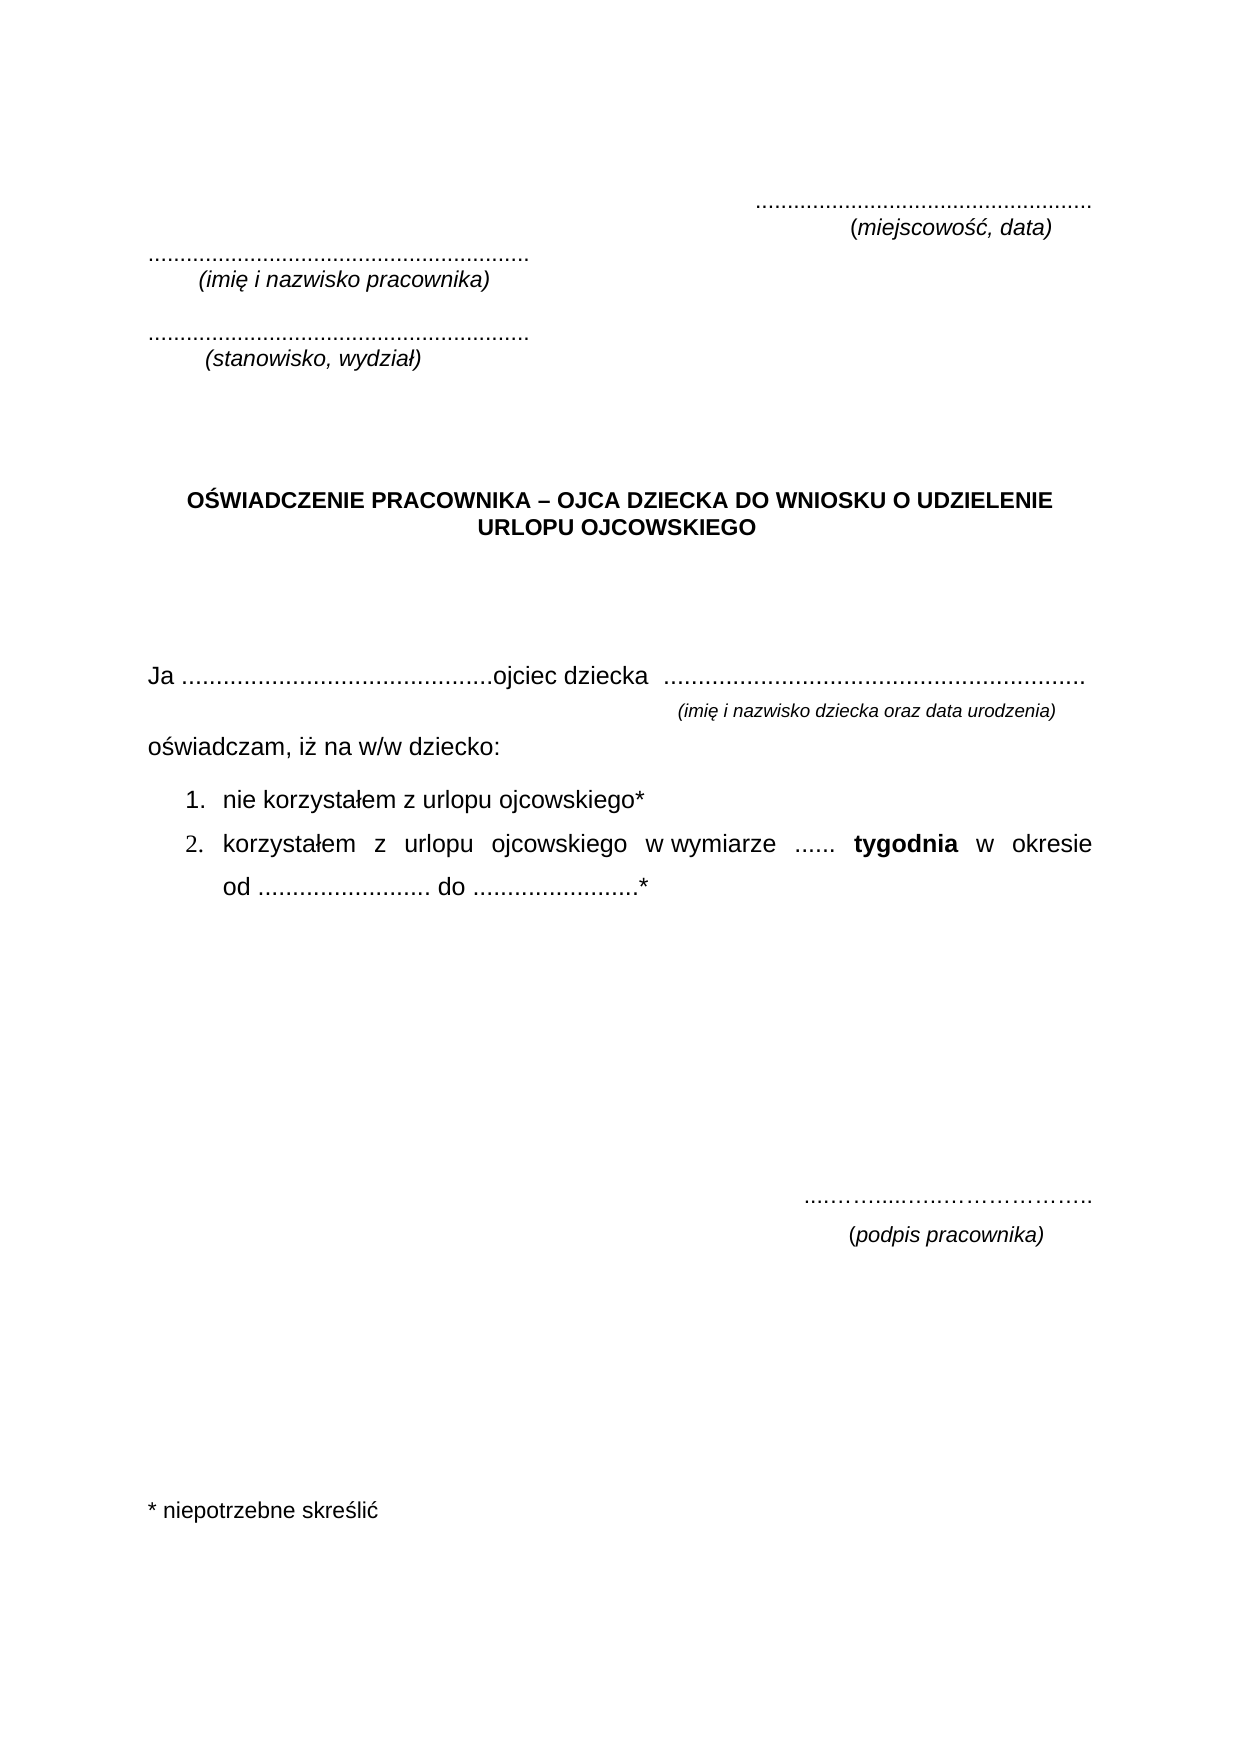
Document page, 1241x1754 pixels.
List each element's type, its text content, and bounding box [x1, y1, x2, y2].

text (miejscowość, data) [738, 213, 1093, 240]
list nie korzystałem z urlopu ojcowskiego* [185, 785, 1093, 814]
text ............................................................ [148, 319, 1093, 345]
text ..................................................... [738, 187, 1093, 213]
text (stanowisko, wydział) [148, 345, 1093, 372]
text ....…….....…..……………….. [631, 1182, 1093, 1208]
list korzystałem z urlopu ojcowskiego w wymiarze ...... tygodnia w okresie od ......................... do ........................* [185, 828, 1093, 901]
text (podpis pracownika) [785, 1221, 1093, 1247]
text ............................................................ [148, 240, 1093, 266]
text OŚWIADCZENIE PRACOWNIKA – OJCA DZIECKA DO WNIOSKU O UDZIELENIE URLOPU OJCOWSKIEGO [148, 487, 1093, 540]
text (imię i nazwisko dziecka oraz data urodzenia) [148, 700, 1093, 721]
text Ja .............................................ojciec dziecka ............................................................. [148, 661, 1093, 689]
text * niepotrzebne skreślić [148, 1497, 1093, 1523]
text (imię i nazwisko pracownika) [148, 266, 1093, 292]
text oświadczam, iż na w/w dziecko: [148, 732, 1093, 761]
